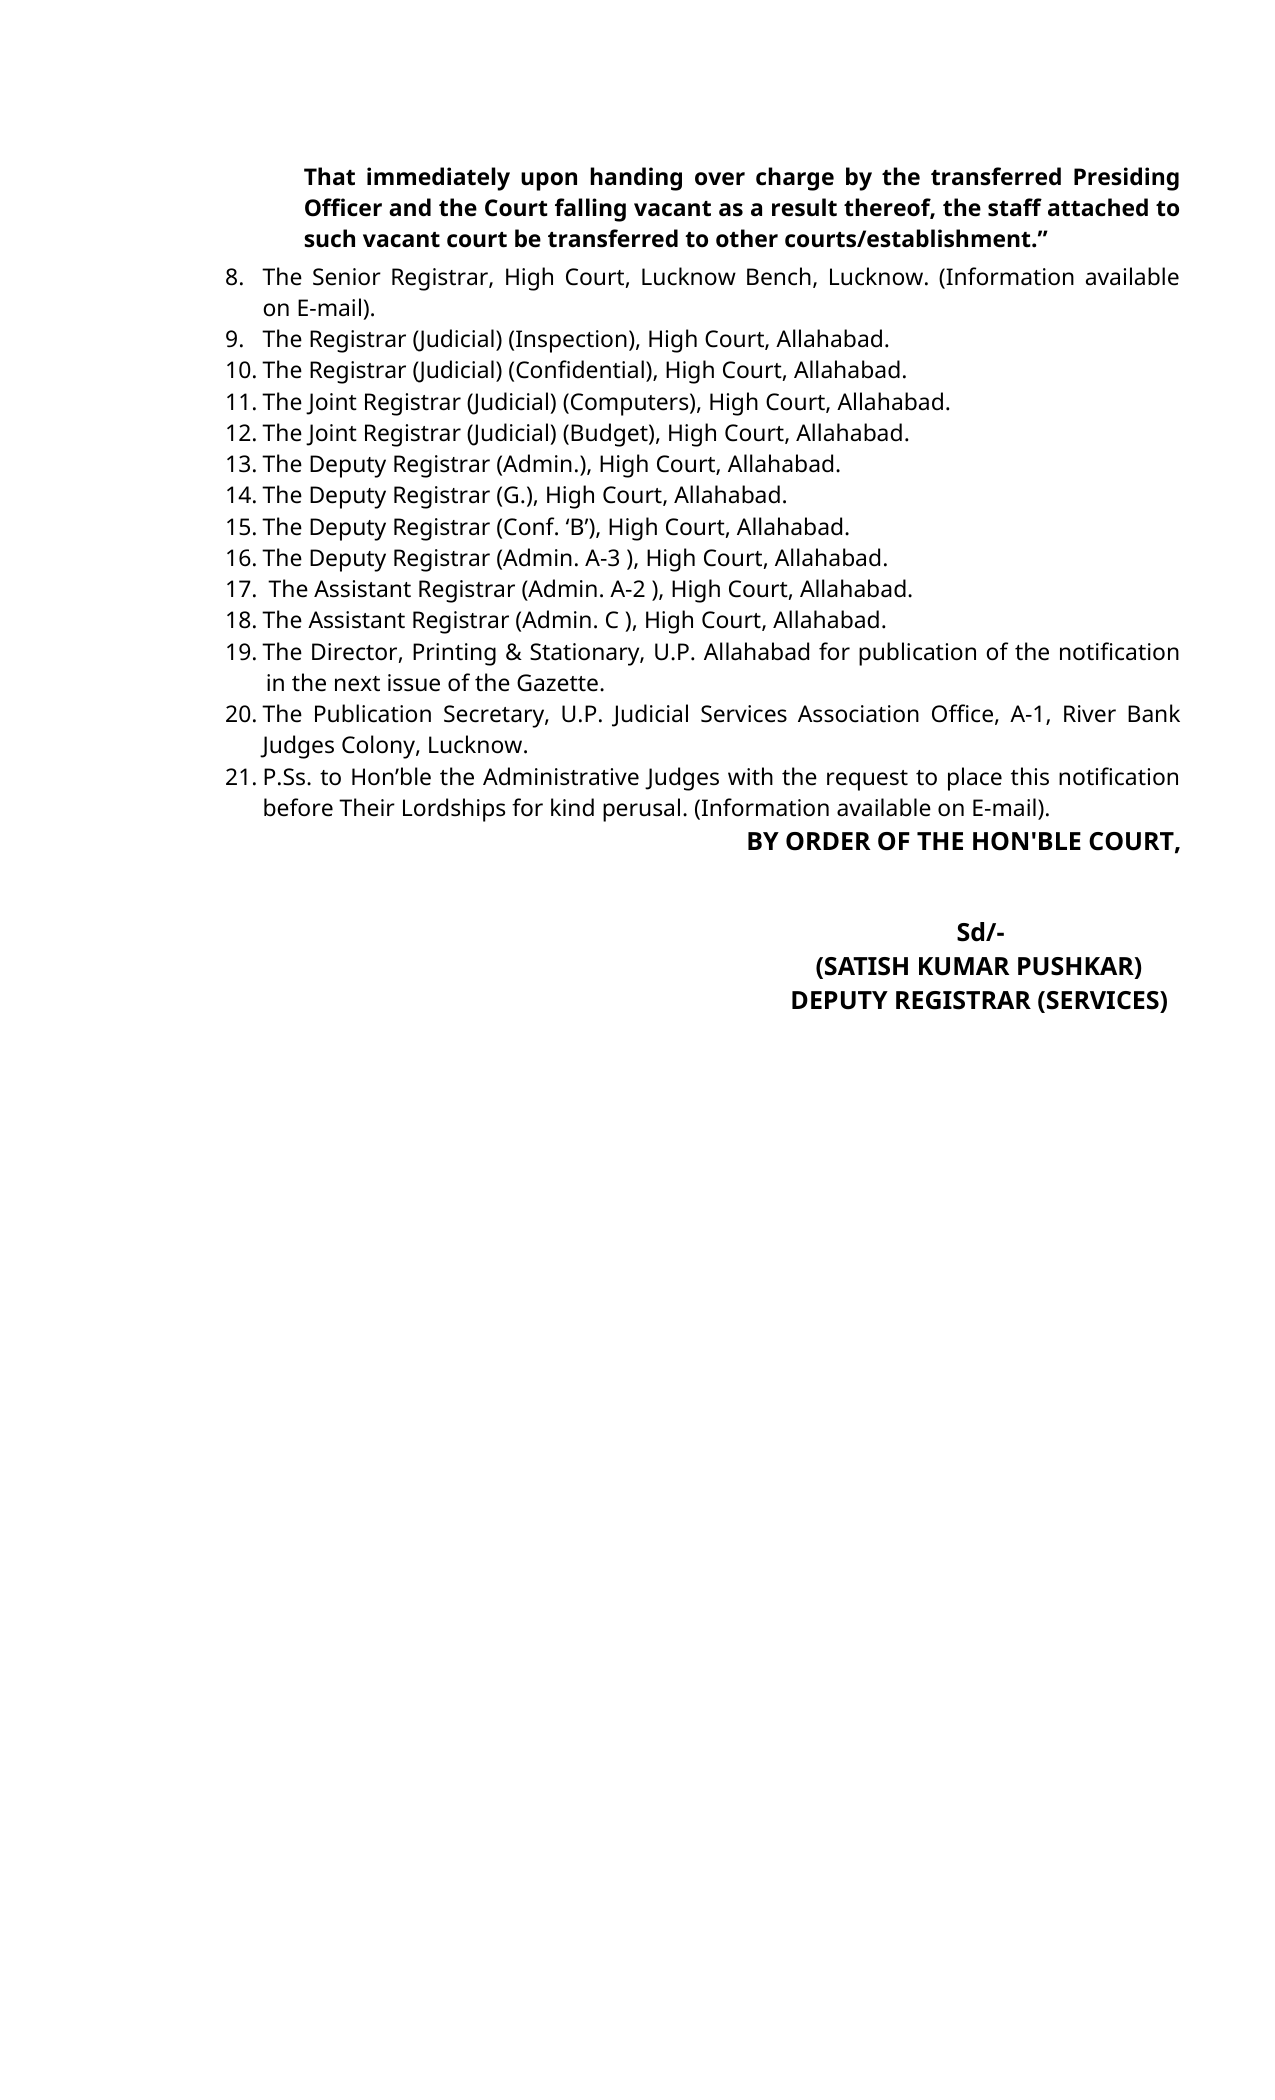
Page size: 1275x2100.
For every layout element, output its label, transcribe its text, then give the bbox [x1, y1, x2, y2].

list The Registrar (Judicial) (Inspection), High Court, Allahabad. [225, 323, 1181, 354]
list The Joint Registrar (Judicial) (Computers), High Court, Allahabad. [225, 386, 1181, 417]
list The Deputy Registrar (Admin.), High Court, Allahabad. [225, 448, 1181, 479]
list The Deputy Registrar (Admin. A-3 ), High Court, Allahabad. [225, 542, 1181, 573]
text (SATISH KUMAR PUSHKAR) [187, 949, 1181, 983]
list P.Ss. to Hon’ble the Administrative Judges with the request to place this notification before Their Lordships for kind perusal. (Information available on E-mail). [225, 761, 1181, 823]
list The Deputy Registrar (G.), High Court, Allahabad. [225, 479, 1181, 511]
list The Assistant Registrar (Admin. C ), High Court, Allahabad. [225, 604, 1181, 636]
text BY ORDER OF THE HON'BLE COURT, [187, 823, 1181, 857]
list The Deputy Registrar (Conf. ‘B’), High Court, Allahabad. [225, 511, 1181, 542]
list The Director, Printing & Stationary, U.P. Allahabad for publication of the notification in the next issue of the Gazette. [225, 636, 1181, 698]
text That immediately upon handing over charge by the transferred Presiding Officer and the Court falling vacant as a result thereof, the staff attached to such vacant court be transferred to other courts/establishment.” [303, 161, 1181, 255]
list The Assistant Registrar (Admin. A-2 ), High Court, Allahabad. [225, 573, 1181, 604]
list The Publication Secretary, U.P. Judicial Services Association Office, A-1, River Bank Judges Colony, Lucknow. [225, 698, 1181, 761]
list The Senior Registrar, High Court, Lucknow Bench, Lucknow. (Information available on E-mail). [225, 261, 1181, 323]
list The Joint Registrar (Judicial) (Budget), High Court, Allahabad. [225, 417, 1181, 448]
text Sd/- [187, 915, 1181, 949]
text DEPUTY REGISTRAR (SERVICES) [187, 983, 1181, 1017]
list The Registrar (Judicial) (Confidential), High Court, Allahabad. [225, 354, 1181, 386]
